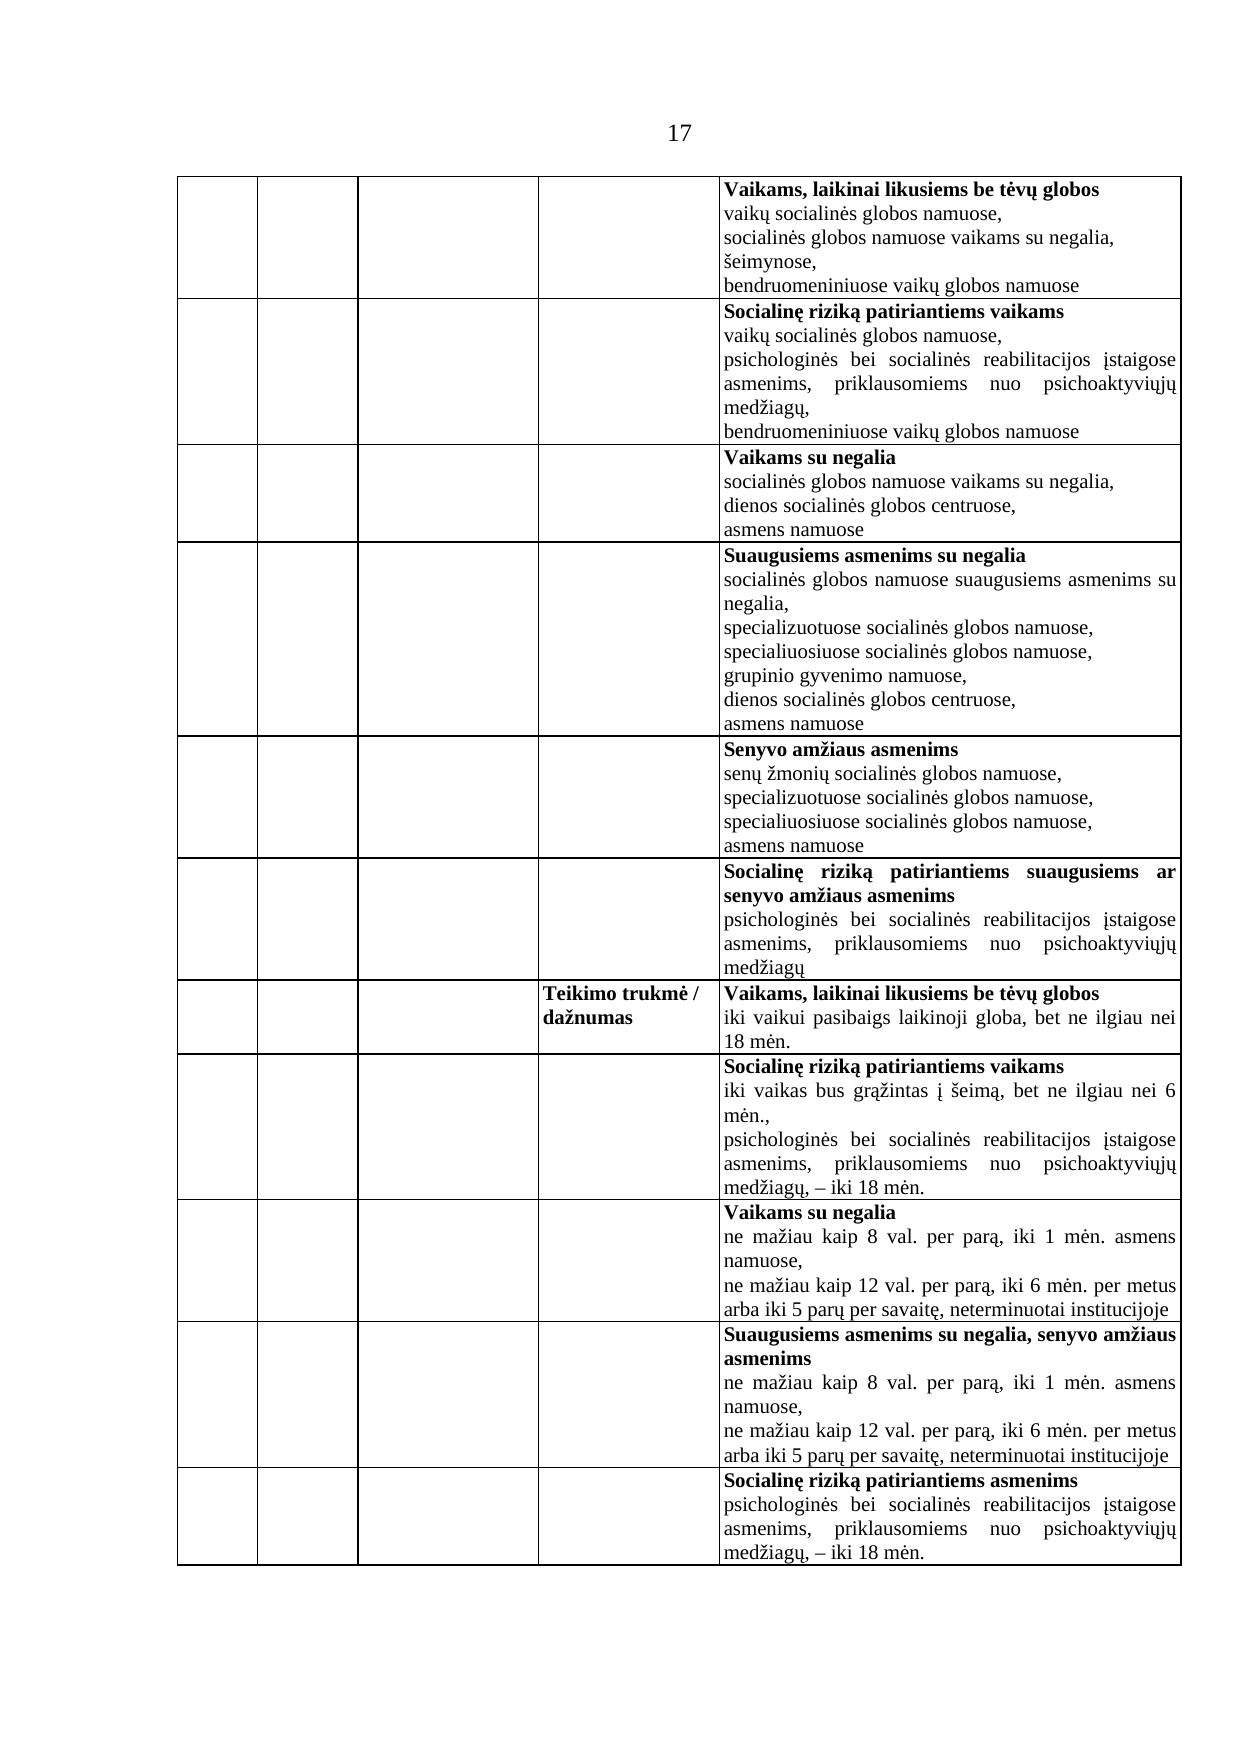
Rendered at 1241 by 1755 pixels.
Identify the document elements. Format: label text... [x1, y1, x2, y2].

table_cell [178, 1200, 257, 1321]
table_cell [359, 299, 538, 443]
table_cell Socialinę riziką patiriantiems vaikams iki vaikas bus grąžintas į šeimą, bet ne ilgiau nei 6 mėn., psichologinės bei socialinės reabilitacijos įstaigose asmenims, priklausomiems nuo psichoaktyviųjų medžiagų, – iki 18 mėn. [720, 1055, 1180, 1199]
table_cell [258, 737, 357, 857]
table_cell [539, 177, 719, 297]
table_cell [359, 737, 538, 857]
table_cell [359, 859, 538, 979]
table_cell [359, 1468, 538, 1564]
table_cell [539, 1468, 719, 1564]
table_cell [178, 445, 257, 541]
table_cell [258, 1468, 357, 1564]
table_cell [359, 1200, 538, 1321]
table_cell [359, 543, 538, 735]
table_cell [258, 981, 357, 1053]
table_cell Vaikams, laikinai likusiems be tėvų globos vaikų socialinės globos namuose, socialinės globos namuose vaikams su negalia, šeimynose, bendruomeniniuose vaikų globos namuose [720, 177, 1180, 297]
table_cell Suaugusiems asmenims su negalia socialinės globos namuose suaugusiems asmenims su negalia, specializuotuose socialinės globos namuose, specialiuosiuose socialinės globos namuose, grupinio gyvenimo namuose, dienos socialinės globos centruose, asmens namuose [720, 543, 1180, 735]
table_cell Vaikams, laikinai likusiems be tėvų globos iki vaikui pasibaigs laikinoji globa, bet ne ilgiau nei 18 mėn. [720, 981, 1180, 1053]
table_cell Socialinę riziką patiriantiems asmenims psichologinės bei socialinės reabilitacijos įstaigose asmenims, priklausomiems nuo psichoaktyviųjų medžiagų, – iki 18 mėn. [720, 1468, 1180, 1564]
table_cell [178, 299, 257, 443]
table_cell [258, 1322, 357, 1467]
table_cell [178, 177, 257, 297]
table_cell [178, 1468, 257, 1564]
table_cell [178, 737, 257, 857]
table_cell [539, 859, 719, 979]
table_cell [258, 177, 357, 297]
table_cell [178, 1322, 257, 1467]
table_cell [258, 859, 357, 979]
table_cell [359, 1322, 538, 1467]
table_cell [258, 543, 357, 735]
table_cell Vaikams su negalia ne mažiau kaip 8 val. per parą, iki 1 mėn. asmens namuose, ne mažiau kaip 12 val. per parą, iki 6 mėn. per metus arba iki 5 parų per savaitę, neterminuotai institucijoje [720, 1200, 1180, 1321]
table_cell [539, 1055, 719, 1199]
table_cell [359, 981, 538, 1053]
table_cell [178, 859, 257, 979]
table_cell Senyvo amžiaus asmenims senų žmonių socialinės globos namuose, specializuotuose socialinės globos namuose, specialiuosiuose socialinės globos namuose, asmens namuose [720, 737, 1180, 857]
table_cell Suaugusiems asmenims su negalia, senyvo amžiaus asmenims ne mažiau kaip 8 val. per parą, iki 1 mėn. asmens namuose, ne mažiau kaip 12 val. per parą, iki 6 mėn. per metus arba iki 5 parų per savaitę, neterminuotai institucijoje [720, 1322, 1180, 1467]
table_cell [258, 1200, 357, 1321]
table_cell [258, 1055, 357, 1199]
table_cell [539, 445, 719, 541]
table_cell [359, 445, 538, 541]
table_cell [539, 1200, 719, 1321]
table_cell [178, 981, 257, 1053]
table_cell [359, 1055, 538, 1199]
table_cell [178, 1055, 257, 1199]
table_cell [359, 177, 538, 297]
table_cell [178, 543, 257, 735]
table_cell [539, 1322, 719, 1467]
table_cell [539, 543, 719, 735]
table_cell [258, 445, 357, 541]
table_cell [539, 299, 719, 443]
table_cell Vaikams su negalia socialinės globos namuose vaikams su negalia, dienos socialinės globos centruose, asmens namuose [720, 445, 1180, 541]
table_cell Socialinę riziką patiriantiems suaugusiems ar senyvo amžiaus asmenims psichologinės bei socialinės reabilitacijos įstaigose asmenims, priklausomiems nuo psichoaktyviųjų medžiagų [720, 859, 1180, 979]
table_cell [539, 737, 719, 857]
table_cell Socialinę riziką patiriantiems vaikams vaikų socialinės globos namuose, psichologinės bei socialinės reabilitacijos įstaigose asmenims, priklausomiems nuo psichoaktyviųjų medžiagų, bendruomeniniuose vaikų globos namuose [720, 299, 1180, 443]
table_cell Teikimo trukmė / dažnumas [539, 981, 719, 1053]
table_cell [258, 299, 357, 443]
